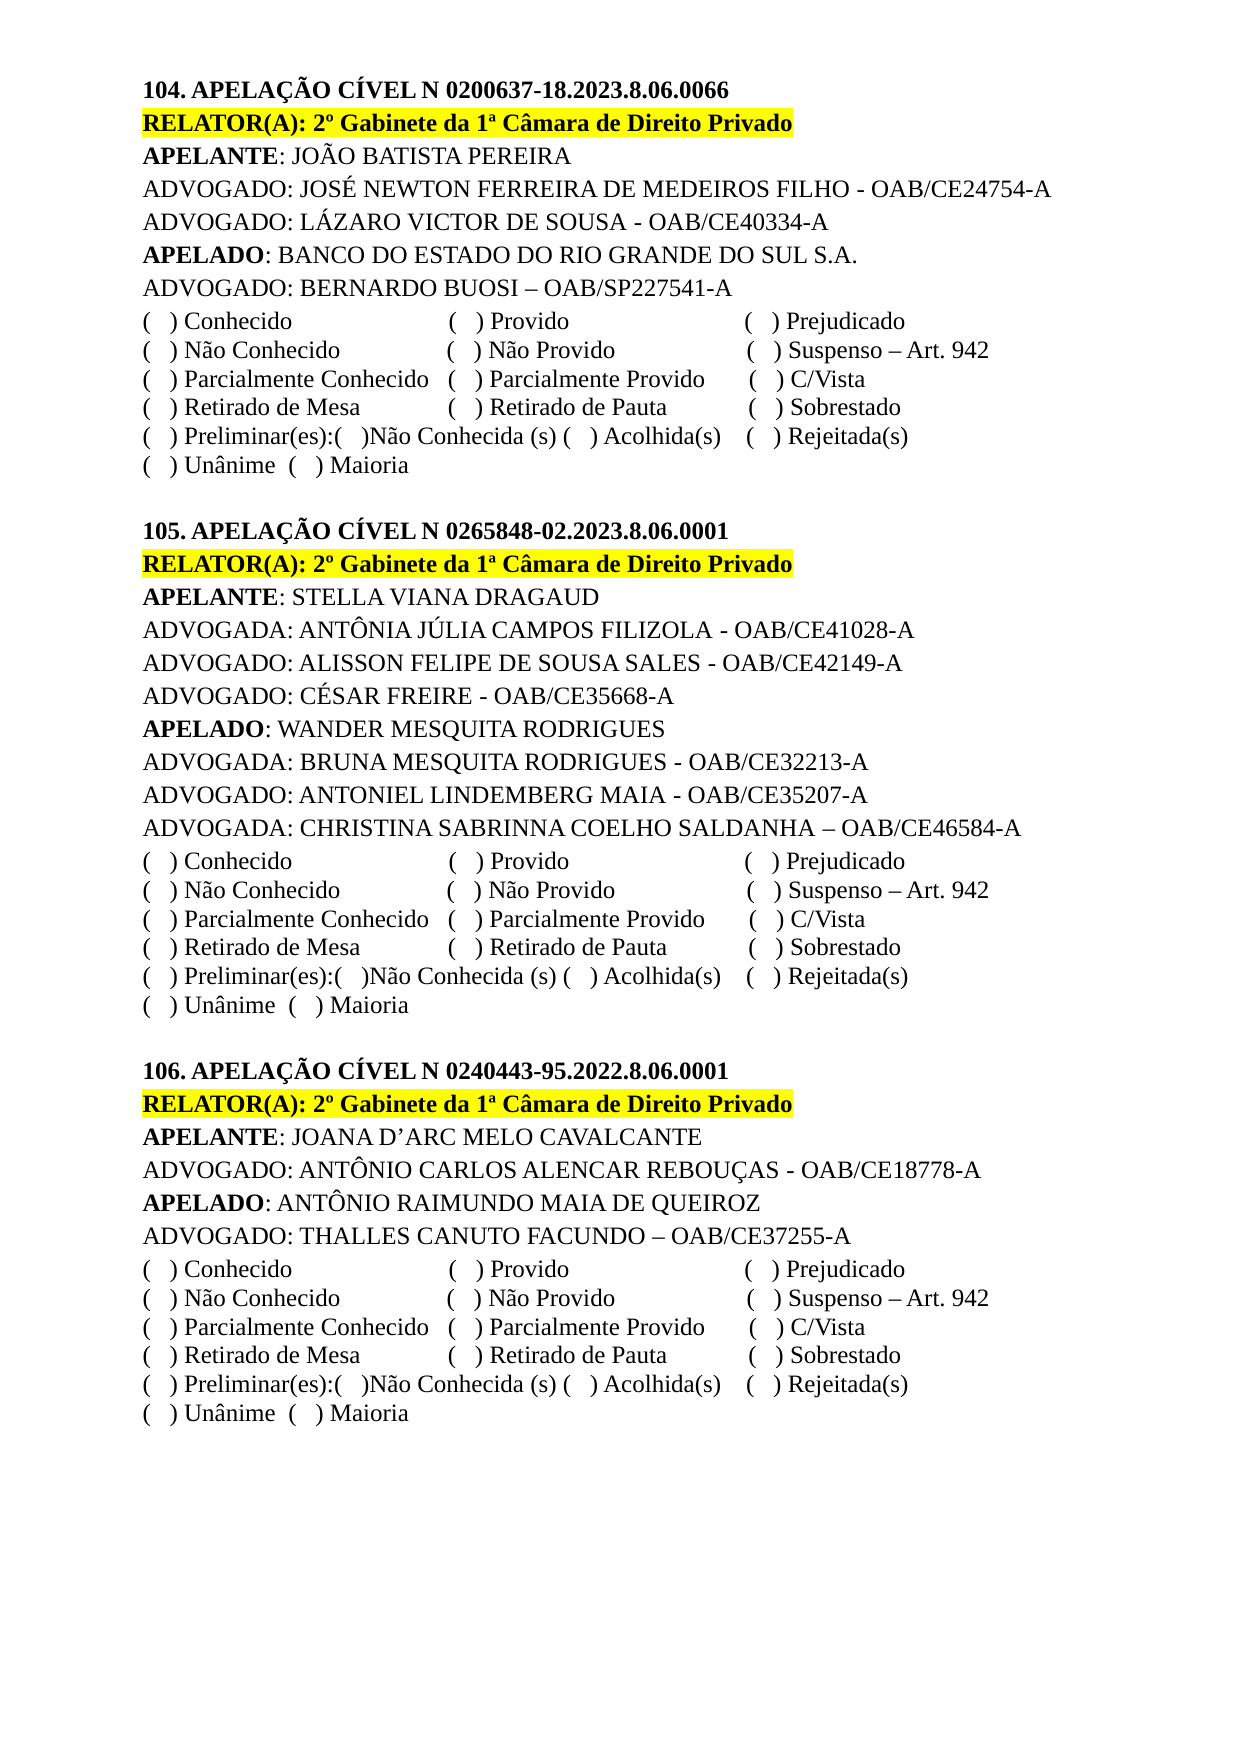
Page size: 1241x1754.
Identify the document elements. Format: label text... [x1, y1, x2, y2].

text ( ) Unânime ( ) Maioria 105. APELAÇÃO CÍVEL N 0265848-02.2023.8.06.0001 RELATOR(A): 2º Gabinete da 1ª Câmara de Direito Privado APELANTE: STELLA VIANA DRAGAUD ADVOGADA: ANTÔNIA JÚLIA CAMPOS FILIZOLA - OAB/CE41028-A ADVOGADO: ALISSON FELIPE DE SOUSA SALES - OAB/CE42149-A ADVOGADO: CÉSAR FREIRE - OAB/CE35668-A APELADO: WANDER MESQUITA RODRIGUES ADVOGADA: BRUNA MESQUITA RODRIGUES - OAB/CE32213-A ADVOGADO: ANTONIEL LINDEMBERG MAIA - OAB/CE35207-A ADVOGADA: CHRISTINA SABRINNA COELHO SALDANHA – OAB/CE46584-A [142, 450, 1141, 842]
text ( ) Unânime ( ) Maioria [142, 1398, 1141, 1493]
text ( ) Conhecido ( ) Provido ( ) Prejudicado [142, 306, 1141, 335]
text ( ) Preliminar(es):( )Não Conhecida (s) ( ) Acolhida(s) ( ) Rejeitada(s) [142, 1369, 1158, 1398]
text ( ) Unânime ( ) Maioria 106. APELAÇÃO CÍVEL N 0240443-95.2022.8.06.0001 RELATOR(A): 2º Gabinete da 1ª Câmara de Direito Privado APELANTE: JOANA D’ARC MELO CAVALCANTE ADVOGADO: ANTÔNIO CARLOS ALENCAR REBOUÇAS - OAB/CE18778-A APELADO: ANTÔNIO RAIMUNDO MAIA DE QUEIROZ ADVOGADO: THALLES CANUTO FACUNDO – OAB/CE37255-A [142, 990, 1141, 1250]
text ( ) Parcialmente Conhecido ( ) Parcialmente Provido ( ) C/Vista [142, 904, 1158, 932]
text ( ) Retirado de Mesa ( ) Retirado de Pauta ( ) Sobrestado [142, 392, 1158, 421]
text ( ) Retirado de Mesa ( ) Retirado de Pauta ( ) Sobrestado [142, 932, 1158, 961]
text ( ) Não Conhecido ( ) Não Provido ( ) Suspenso – Art. 942 [142, 1283, 1158, 1312]
text ( ) Conhecido ( ) Provido ( ) Prejudicado [142, 846, 1141, 875]
text ( ) Não Conhecido ( ) Não Provido ( ) Suspenso – Art. 942 [142, 875, 1158, 904]
text ( ) Parcialmente Conhecido ( ) Parcialmente Provido ( ) C/Vista [142, 1312, 1158, 1340]
text ( ) Não Conhecido ( ) Não Provido ( ) Suspenso – Art. 942 [142, 335, 1158, 364]
text 104. APELAÇÃO CÍVEL N 0200637-18.2023.8.06.0066 RELATOR(A): 2º Gabinete da 1ª Câmara de Direito Privado APELANTE: JOÃO BATISTA PEREIRA ADVOGADO: JOSÉ NEWTON FERREIRA DE MEDEIROS FILHO - OAB/CE24754-A ADVOGADO: LÁZARO VICTOR DE SOUSA - OAB/CE40334-A APELADO: BANCO DO ESTADO DO RIO GRANDE DO SUL S.A. ADVOGADO: BERNARDO BUOSI – OAB/SP227541-A [142, 75, 1141, 302]
text ( ) Conhecido ( ) Provido ( ) Prejudicado [142, 1254, 1141, 1283]
text ( ) Retirado de Mesa ( ) Retirado de Pauta ( ) Sobrestado [142, 1340, 1158, 1369]
text ( ) Preliminar(es):( )Não Conhecida (s) ( ) Acolhida(s) ( ) Rejeitada(s) [142, 961, 1158, 990]
text ( ) Parcialmente Conhecido ( ) Parcialmente Provido ( ) C/Vista [142, 364, 1158, 392]
text ( ) Preliminar(es):( )Não Conhecida (s) ( ) Acolhida(s) ( ) Rejeitada(s) [142, 421, 1158, 450]
